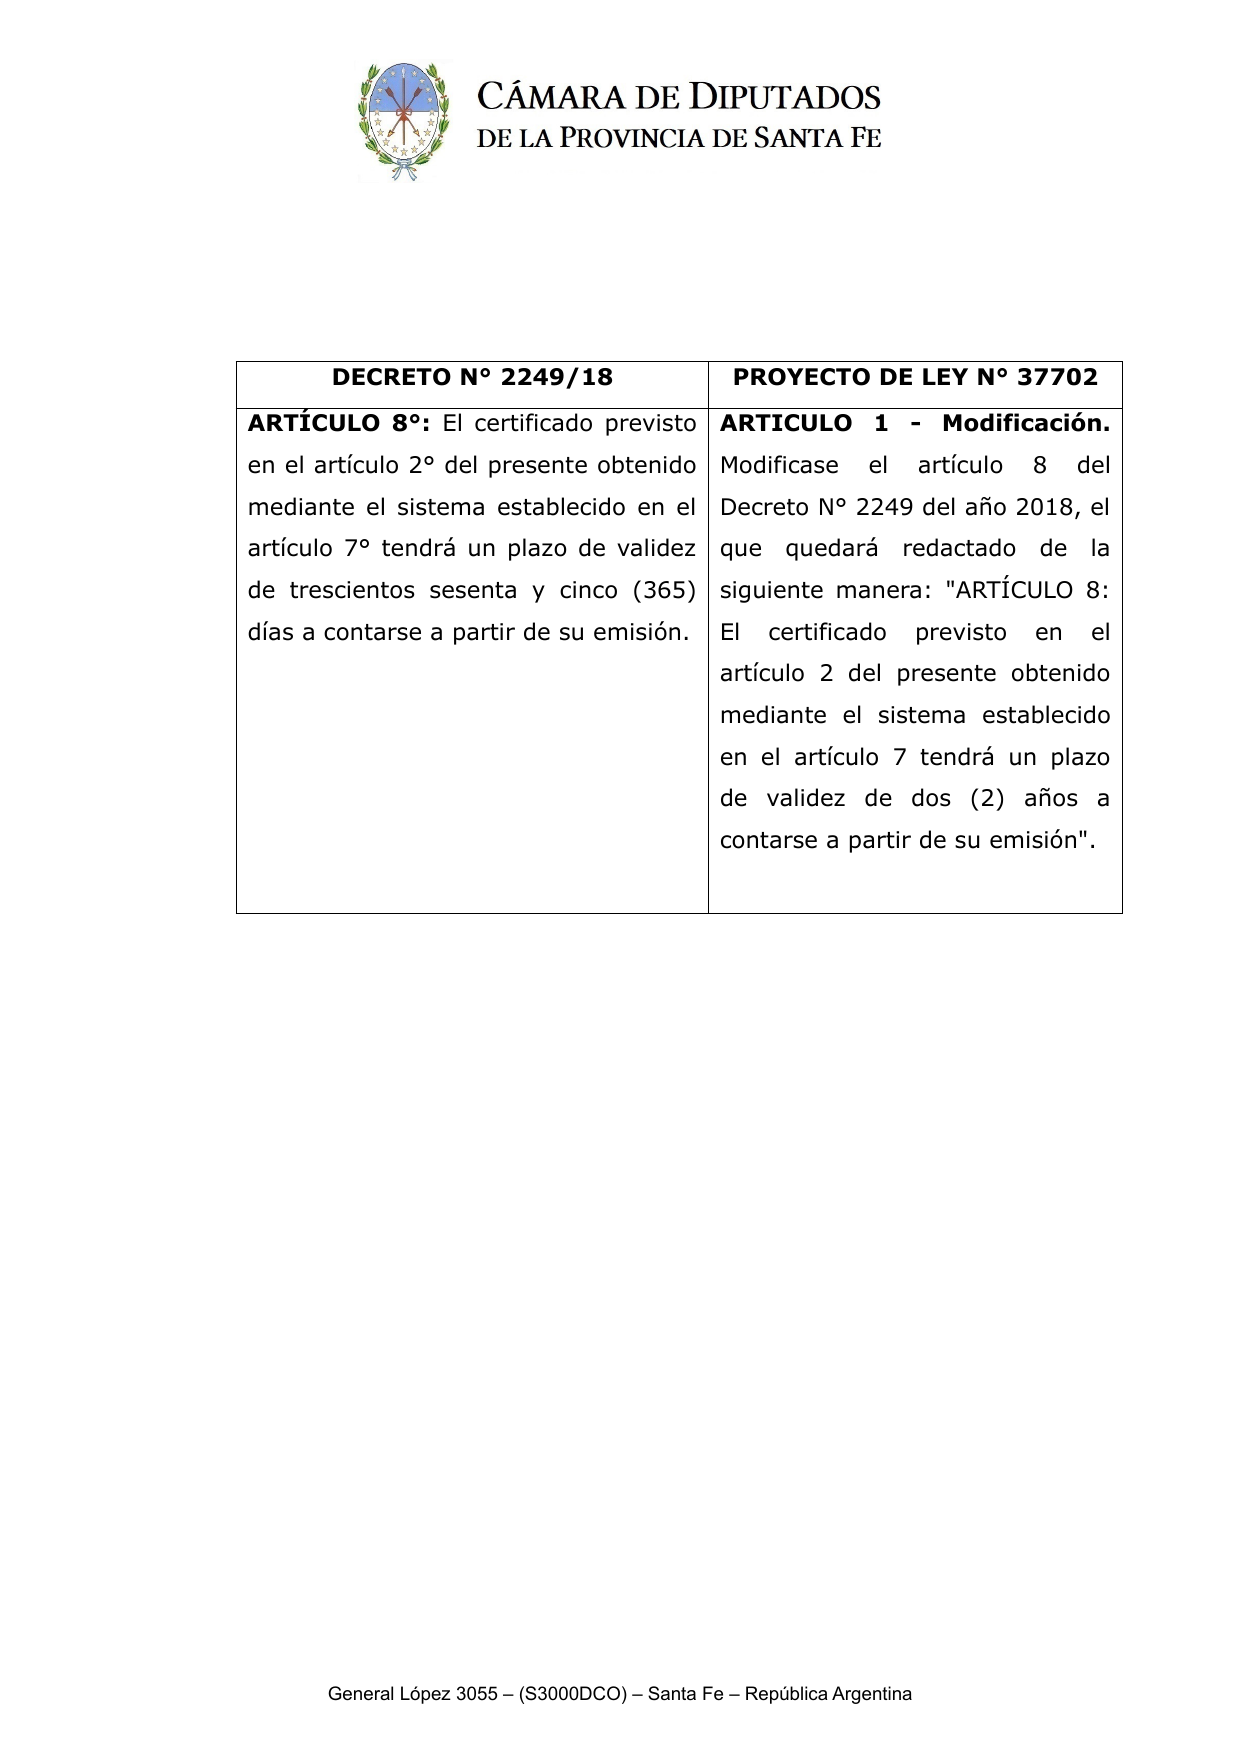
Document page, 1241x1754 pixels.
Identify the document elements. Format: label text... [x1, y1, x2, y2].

table_cell ARTICULO 1 - Modificación. Modificase el artículo 8 del Decreto N° 2249 del año 2018, el que quedará redactado de la siguiente manera: "ARTÍCULO 8: El certificado previsto en el artículo 2 del presente obtenido mediante el sistema establecido en el artículo 7 tendrá un plazo de validez de dos (2) años a contarse a partir de su emisión". [709, 409, 1122, 912]
table_header PROYECTO DE LEY N° 37702 [709, 362, 1122, 407]
table_cell ARTÍCULO 8°: El certificado previsto en el artículo 2° del presente obtenido mediante el sistema establecido en el artículo 7° tendrá un plazo de validez de trescientos sesenta y cinco (365) días a contarse a partir de su emisión. [237, 409, 708, 912]
table_header DECRETO N° 2249/18 [237, 362, 708, 407]
picture [354, 59, 886, 183]
